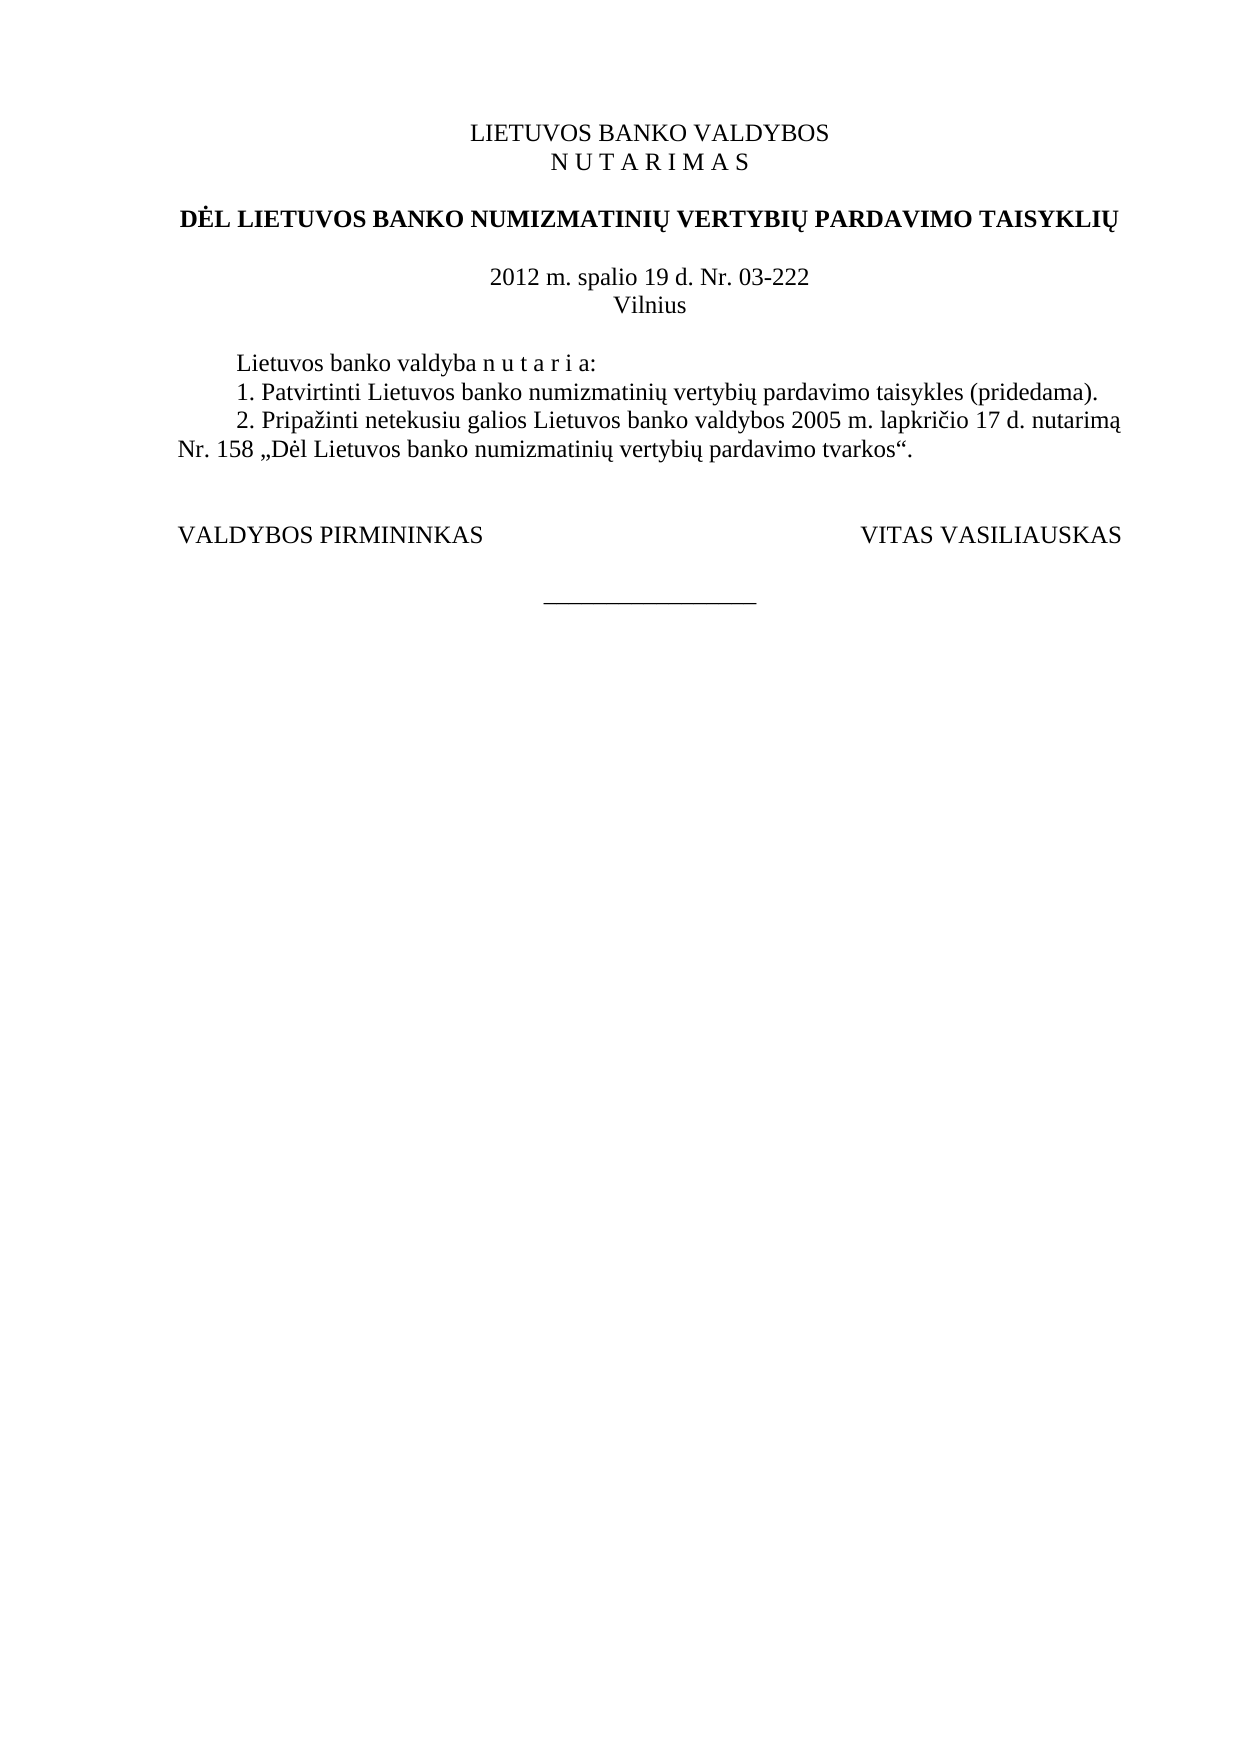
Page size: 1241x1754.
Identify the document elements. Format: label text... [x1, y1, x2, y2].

text _________________ [177, 578, 1122, 607]
text 2. Pripažinti netekusiu galios Lietuvos banko valdybos 2005 m. lapkričio 17 d. nutarimą Nr. 158 „Dėl Lietuvos banko numizmatinių vertybių pardavimo tvarkos“. [177, 406, 1122, 463]
text LIETUVOS BANKO VALDYBOS [177, 118, 1122, 147]
text DĖL LIETUVOS BANKO NUMIZMATINIŲ VERTYBIŲ PARDAVIMO TAISYKLIŲ [177, 204, 1122, 233]
text Vilnius [177, 291, 1122, 319]
text 1. Patvirtinti Lietuvos banko numizmatinių vertybių pardavimo taisykles (pridedama). [177, 377, 1122, 406]
text N U T A R I M A S [177, 147, 1122, 176]
text 2012 m. spalio 19 d. Nr. 03-222 [177, 262, 1122, 291]
text Valdybos pirmininkas Vitas Vasiliauskas [177, 521, 1122, 549]
text Lietuvos banko valdyba n u t a r i a: [177, 348, 1122, 377]
